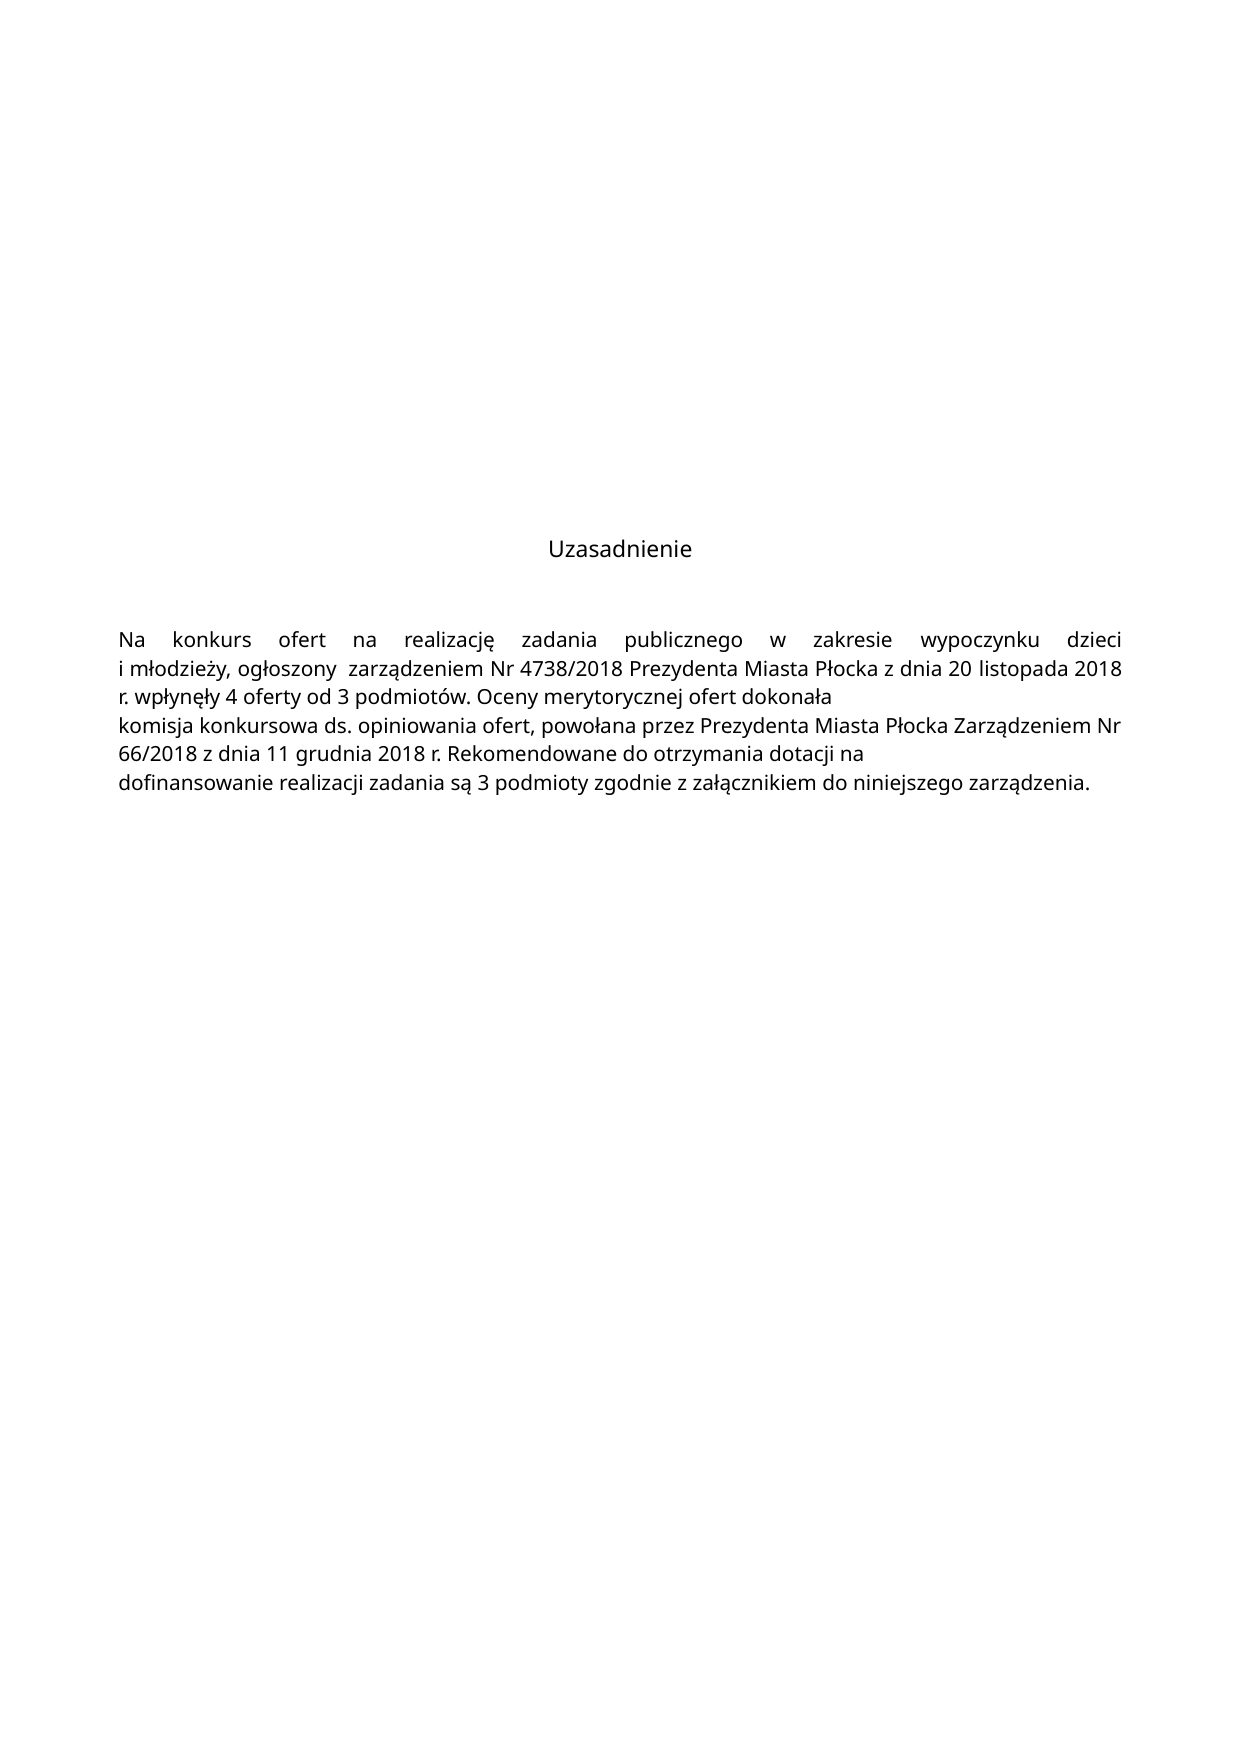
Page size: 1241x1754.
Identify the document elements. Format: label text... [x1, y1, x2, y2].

text komisja konkursowa ds. opiniowania ofert, powołana przez Prezydenta Miasta Płocka Zarządzeniem Nr 66/2018 z dnia 11 grudnia 2018 r. Rekomendowane do otrzymania dotacji na [118, 711, 1122, 768]
text Uzasadnienie [118, 533, 1122, 564]
text dofinansowanie realizacji zadania są 3 podmioty zgodnie z załącznikiem do niniejszego zarządzenia. [118, 768, 1122, 796]
text Na konkurs ofert na realizację zadania publicznego w zakresie wypoczynku dzieci i młodzieży, ogłoszony zarządzeniem Nr 4738/2018 Prezydenta Miasta Płocka z dnia 20 listopada 2018 r. wpłynęły 4 oferty od 3 podmiotów. Oceny merytorycznej ofert dokonała [118, 625, 1122, 711]
